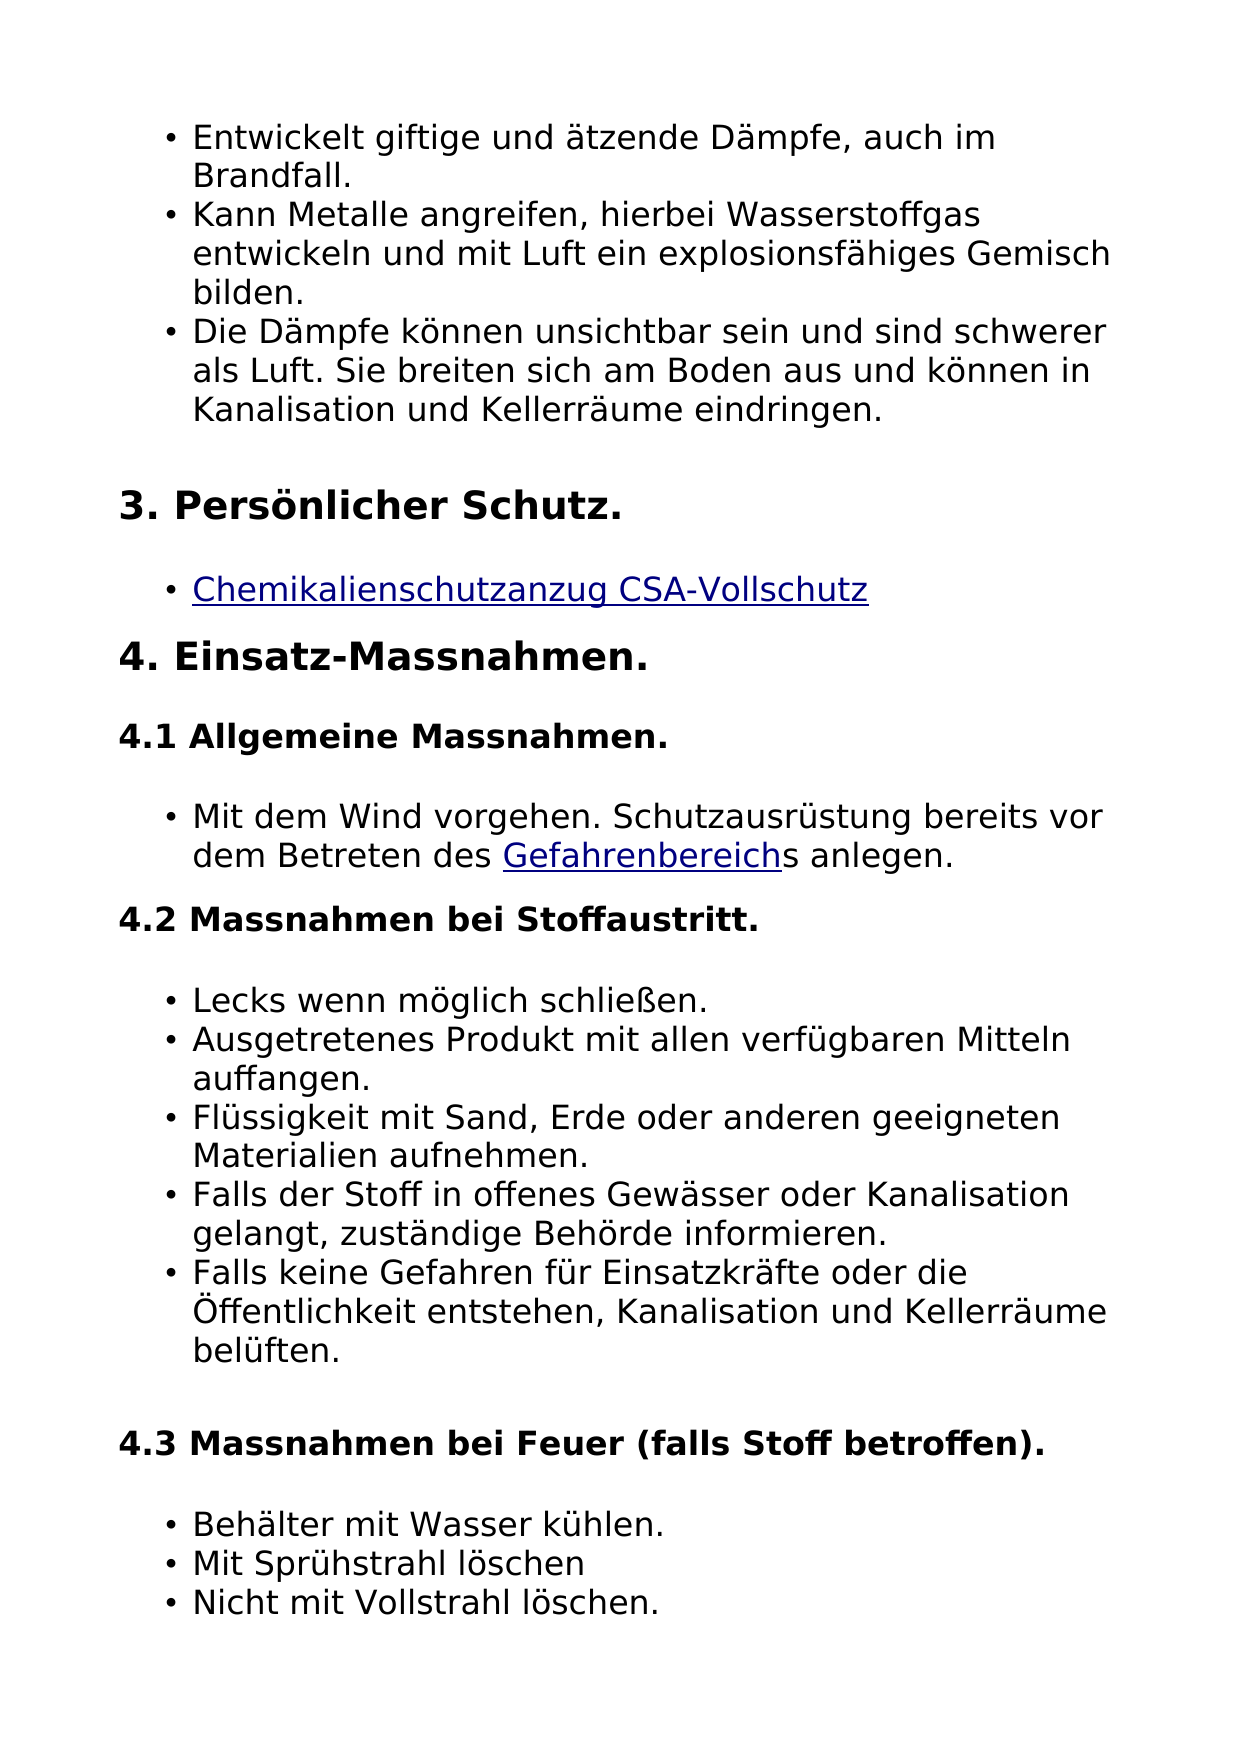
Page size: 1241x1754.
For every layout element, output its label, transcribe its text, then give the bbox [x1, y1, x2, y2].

list Flüssigkeit mit Sand, Erde oder anderen geeigneten Materialien aufnehmen. [177, 1098, 1122, 1176]
subtitle 4.3 Massnahmen bei Feuer (falls Stoff betroffen). [118, 1424, 1122, 1463]
subtitle 4.1 Allgemeine Massnahmen. [118, 717, 1122, 756]
list Mit Sprühstrahl löschen [177, 1544, 1122, 1583]
subtitle 3. Persönlicher Schutz. [118, 483, 1122, 529]
subtitle 4.2 Massnahmen bei Stoffaustritt. [118, 901, 1122, 939]
list Mit dem Wind vorgehen. Schutzausrüstung bereits vor dem Betreten des Gefahrenbereichs anlegen. [177, 798, 1122, 876]
list Ausgetretenes Produkt mit allen verfügbaren Mitteln auffangen. [177, 1020, 1122, 1098]
subtitle 4. Einsatz-Massnahmen. [118, 634, 1122, 680]
list Die Dämpfe können unsichtbar sein und sind schwerer als Luft. Sie breiten sich am Boden aus und können in Kanalisation und Kellerräume eindringen. [177, 312, 1122, 429]
list Falls der Stoff in offenes Gewässer oder Kanalisation gelangt, zuständige Behörde informieren. [177, 1176, 1122, 1253]
list Falls keine Gefahren für Einsatzkräfte oder die Öffentlichkeit entstehen, Kanalisation und Kellerräume belüften. [177, 1253, 1122, 1370]
list Nicht mit Vollstrahl löschen. [177, 1583, 1122, 1622]
list Behälter mit Wasser kühlen. [177, 1505, 1122, 1544]
list Kann Metalle angreifen, hierbei Wasserstoffgas entwickeln und mit Luft ein explosionsfähiges Gemisch bilden. [177, 196, 1122, 312]
list Lecks wenn möglich schließen. [177, 982, 1122, 1020]
list Chemikalienschutzanzug CSA-Vollschutz [177, 571, 1122, 609]
list Entwickelt giftige und ätzende Dämpfe, auch im Brandfall. [177, 118, 1122, 196]
